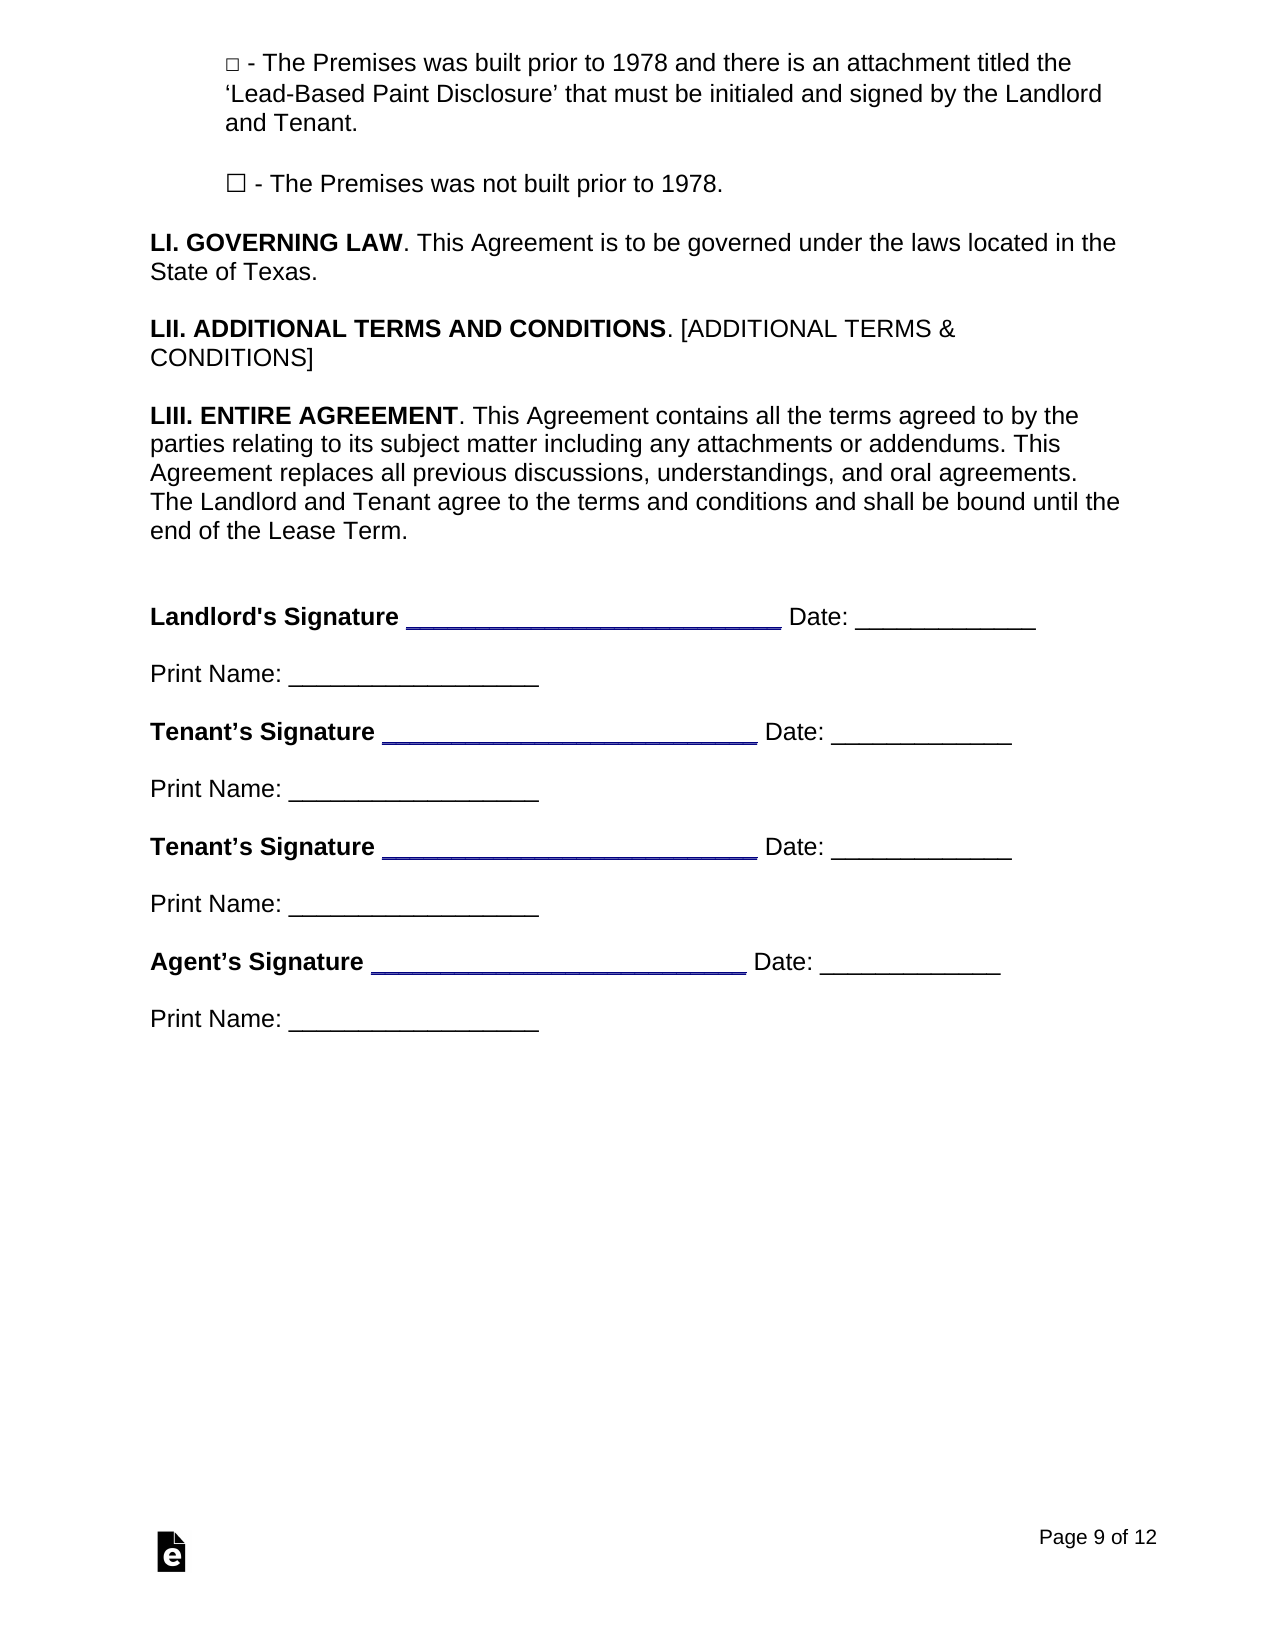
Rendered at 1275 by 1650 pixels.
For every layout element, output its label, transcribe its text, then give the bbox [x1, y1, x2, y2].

text LII. ADDITIONAL TERMS AND CONDITIONS. [ADDITIONAL TERMS & CONDITIONS] [150, 314, 1125, 372]
text Print Name: __________________ [150, 1004, 1125, 1033]
text Print Name: __________________ [150, 659, 1125, 688]
text Tenant’s Signature ___________________________ Date: _____________ [150, 832, 1125, 861]
text Agent’s Signature ___________________________ Date: _____________ [150, 947, 1125, 976]
text Print Name: __________________ [150, 889, 1125, 918]
text Print Name: __________________ [150, 774, 1125, 803]
text Tenant’s Signature ___________________________ Date: _____________ [150, 717, 1125, 746]
text LIII. ENTIRE AGREEMENT. This Agreement contains all the terms agreed to by the parties relating to its subject matter including any attachments or addendums. This Agreement replaces all previous discussions, understandings, and oral agreements. The Landlord and Tenant agree to the terms and conditions and shall be bound until the end of the Lease Term. [150, 401, 1125, 544]
text ☐ - The Premises was not built prior to 1978. [225, 165, 1125, 199]
text LI. GOVERNING LAW. This Agreement is to be governed under the laws located in the State of Texas. [150, 228, 1125, 286]
text ☐ - The Premises was built prior to 1978 and there is an attachment titled the ‘Lead-Based Paint Disclosure’ that must be initialed and signed by the Landlord and Tenant. [225, 45, 1125, 137]
text Landlord's Signature ___________________________ Date: _____________ [150, 602, 1125, 631]
